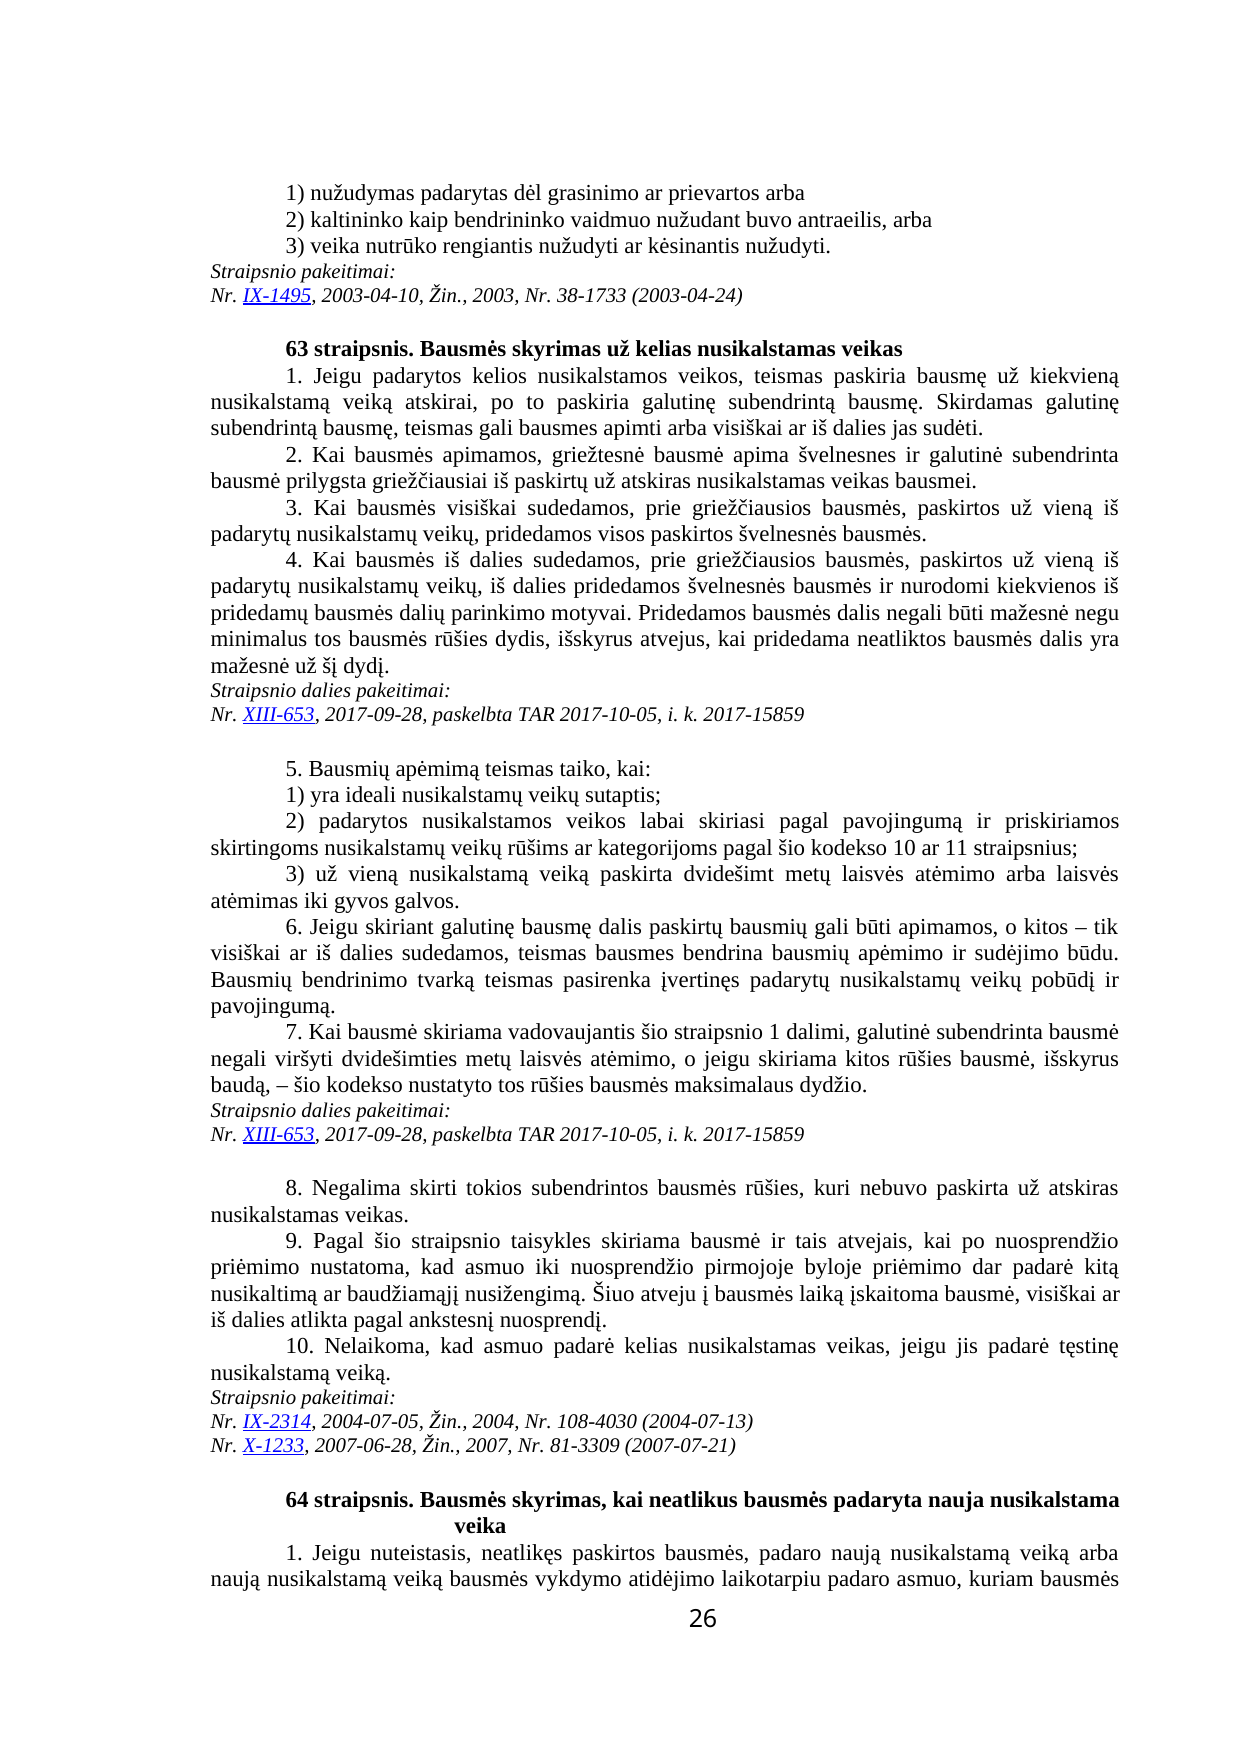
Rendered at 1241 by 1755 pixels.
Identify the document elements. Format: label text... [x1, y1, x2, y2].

text 2) kaltininko kaip bendrininko vaidmuo nužudant buvo antraeilis, arba [210, 206, 1120, 232]
text 3. Kai bausmės visiškai sudedamos, prie griežčiausios bausmės, paskirtos už vieną iš padarytų nusikalstamų veikų, pridedamos visos paskirtos švelnesnės bausmės. [210, 493, 1120, 546]
text 8. Negalima skirti tokios subendrintos bausmės rūšies, kuri nebuvo paskirta už atskiras nusikalstamas veikas. [210, 1174, 1120, 1227]
text Nr. IX-1495, 2003-04-10, Žin., 2003, Nr. 38-1733 (2003-04-24) [210, 283, 1120, 307]
text Nr. X-1233, 2007-06-28, Žin., 2007, Nr. 81-3309 (2007-07-21) [210, 1433, 1120, 1457]
text Nr. XIII-653, 2017-09-28, paskelbta TAR 2017-10-05, i. k. 2017-15859 [210, 702, 1120, 726]
text 3) už vieną nusikalstamą veiką paskirta dvidešimt metų laisvės atėmimo arba laisvės atėmimas iki gyvos galvos. [210, 860, 1120, 913]
text 4. Kai bausmės iš dalies sudedamos, prie griežčiausios bausmės, paskirtos už vieną iš padarytų nusikalstamų veikų, iš dalies pridedamos švelnesnės bausmės ir nurodomi kiekvienos iš pridedamų bausmės dalių parinkimo motyvai. Pridedamos bausmės dalis negali būti mažesnė negu minimalus tos bausmės rūšies dydis, išskyrus atvejus, kai pridedama neatliktos bausmės dalis yra mažesnė už šį dydį. [210, 546, 1120, 678]
text Straipsnio pakeitimai: [210, 1385, 1120, 1409]
text 2) padarytos nusikalstamos veikos labai skiriasi pagal pavojingumą ir priskiriamos skirtingoms nusikalstamų veikų rūšims ar kategorijoms pagal šio kodekso 10 ar 11 straipsnius; [210, 808, 1120, 860]
text 5. Bausmių apėmimą teismas taiko, kai: [210, 755, 1120, 781]
text Nr. IX-2314, 2004-07-05, Žin., 2004, Nr. 108-4030 (2004-07-13) [210, 1409, 1120, 1433]
text 10. Nelaikoma, kad asmuo padarė kelias nusikalstamas veikas, jeigu jis padarė tęstinę nusikalstamą veiką. [210, 1332, 1120, 1385]
text 7. Kai bausmė skiriama vadovaujantis šio straipsnio 1 dalimi, galutinė subendrinta bausmė negali viršyti dvidešimties metų laisvės atėmimo, o jeigu skiriama kitos rūšies bausmė, išskyrus baudą, – šio kodekso nustatyto tos rūšies bausmės maksimalaus dydžio. [210, 1018, 1120, 1097]
text 1) nužudymas padarytas dėl grasinimo ar prievartos arba [210, 179, 1120, 206]
text Straipsnio pakeitimai: [210, 258, 1120, 283]
text 1) yra ideali nusikalstamų veikų sutaptis; [210, 781, 1120, 808]
text 2. Kai bausmės apimamos, griežtesnė bausmė apima švelnesnes ir galutinė subendrinta bausmė prilygsta griežčiausiai iš paskirtų už atskiras nusikalstamas veikas bausmei. [210, 441, 1120, 493]
text 6. Jeigu skiriant galutinę bausmę dalis paskirtų bausmių gali būti apimamos, o kitos – tik visiškai ar iš dalies sudedamos, teismas bausmes bendrina bausmių apėmimo ir sudėjimo būdu. Bausmių bendrinimo tvarką teismas pasirenka įvertinęs padarytų nusikalstamų veikų pobūdį ir pavojingumą. [210, 913, 1120, 1018]
text 3) veika nutrūko rengiantis nužudyti ar kėsinantis nužudyti. [210, 232, 1120, 258]
text Straipsnio dalies pakeitimai: [210, 1097, 1120, 1122]
text 63 straipsnis. Bausmės skyrimas už kelias nusikalstamas veikas [210, 335, 1120, 362]
text 1. Jeigu nuteistasis, neatlikęs paskirtos bausmės, padaro naują nusikalstamą veiką arba naują nusikalstamą veiką bausmės vykdymo atidėjimo laikotarpiu padaro asmuo, kuriam bausmės [210, 1539, 1120, 1592]
text 1. Jeigu padarytos kelios nusikalstamos veikos, teismas paskiria bausmę už kiekvieną nusikalstamą veiką atskirai, po to paskiria galutinę subendrintą bausmę. Skirdamas galutinę subendrintą bausmę, teismas gali bausmes apimti arba visiškai ar iš dalies jas sudėti. [210, 362, 1120, 441]
text Nr. XIII-653, 2017-09-28, paskelbta TAR 2017-10-05, i. k. 2017-15859 [210, 1122, 1120, 1146]
text 9. Pagal šio straipsnio taisykles skiriama bausmė ir tais atvejais, kai po nuosprendžio priėmimo nustatoma, kad asmuo iki nuosprendžio pirmojoje byloje priėmimo dar padarė kitą nusikaltimą ar baudžiamąjį nusižengimą. Šiuo atveju į bausmės laiką įskaitoma bausmė, visiškai ar iš dalies atlikta pagal ankstesnį nuosprendį. [210, 1227, 1120, 1332]
text Straipsnio dalies pakeitimai: [210, 678, 1120, 702]
text 64 straipsnis. Bausmės skyrimas, kai neatlikus bausmės padaryta nauja nusikalstama veika [285, 1486, 1120, 1539]
